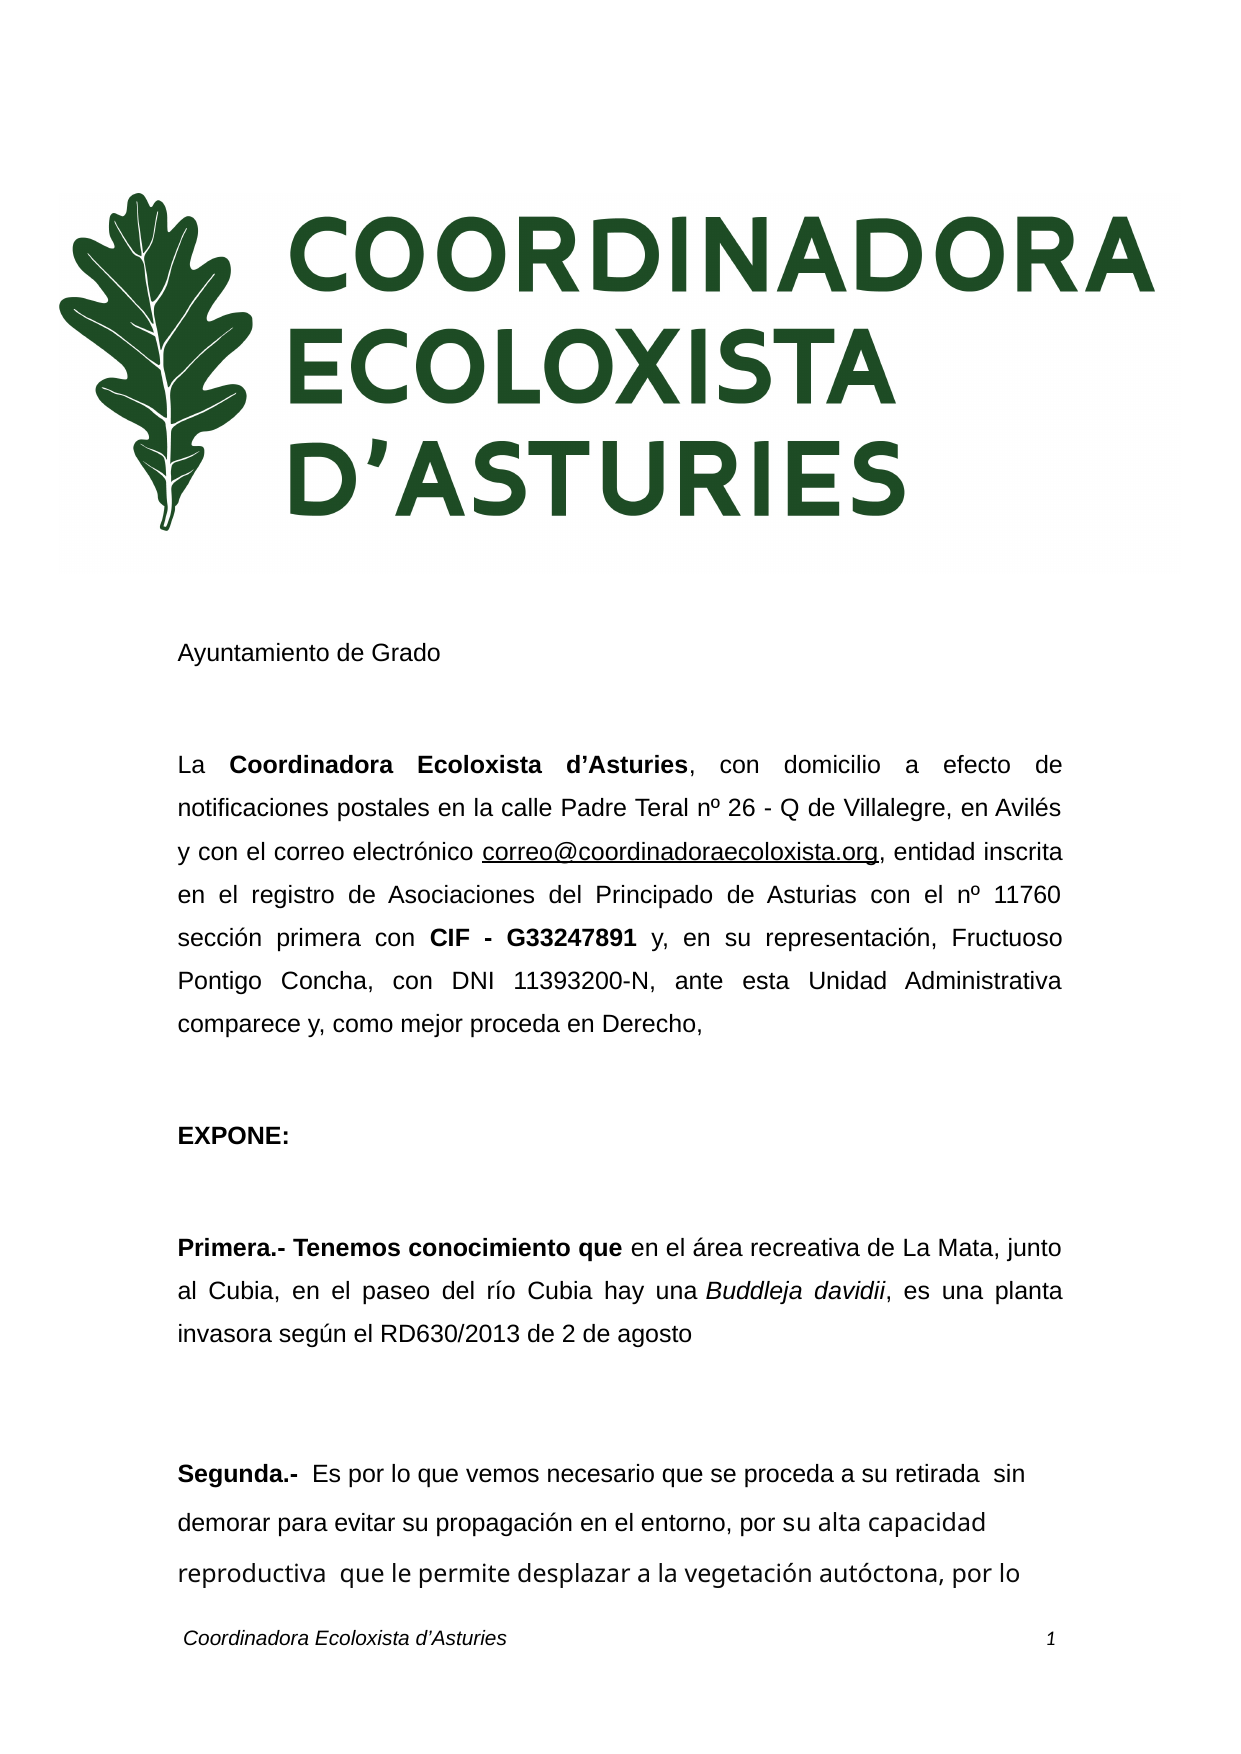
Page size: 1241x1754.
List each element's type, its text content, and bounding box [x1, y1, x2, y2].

picture [59, 193, 1182, 574]
text Primera.- Tenemos conocimiento que en el área recreativa de La Mata, junto al Cubia, en el paseo del río Cubia hay una Buddleja davidii, es una planta invasora según el RD630/2013 de 2 de agosto [177, 1233, 1063, 1348]
text La Coordinadora Ecoloxista d’Asturies, con domicilio a efecto de notificaciones postales en la calle Padre Teral nº 26 - Q de Villalegre, en Avilés y con el correo electrónico correo@coordinadoraecoloxista.org, entidad inscrita en el registro de Asociaciones del Principado de Asturias con el nº 11760 sección primera con CIF - G33247891 y, en su representación, Fructuoso Pontigo Concha, con DNI 11393200-N, ante esta Unidad Administrativa comparece y, como mejor proceda en Derecho, [177, 750, 1063, 1038]
text EXPONE: [177, 1121, 1063, 1150]
text Ayuntamiento de Grado [177, 638, 1063, 667]
text Segunda.- Es por lo que vemos necesario que se proceda a su retirada sin demorar para evitar su propagación en el entorno, por su alta capacidad reproductiva que le permite desplazar a la vegetación autóctona, por lo [177, 1458, 1063, 1589]
